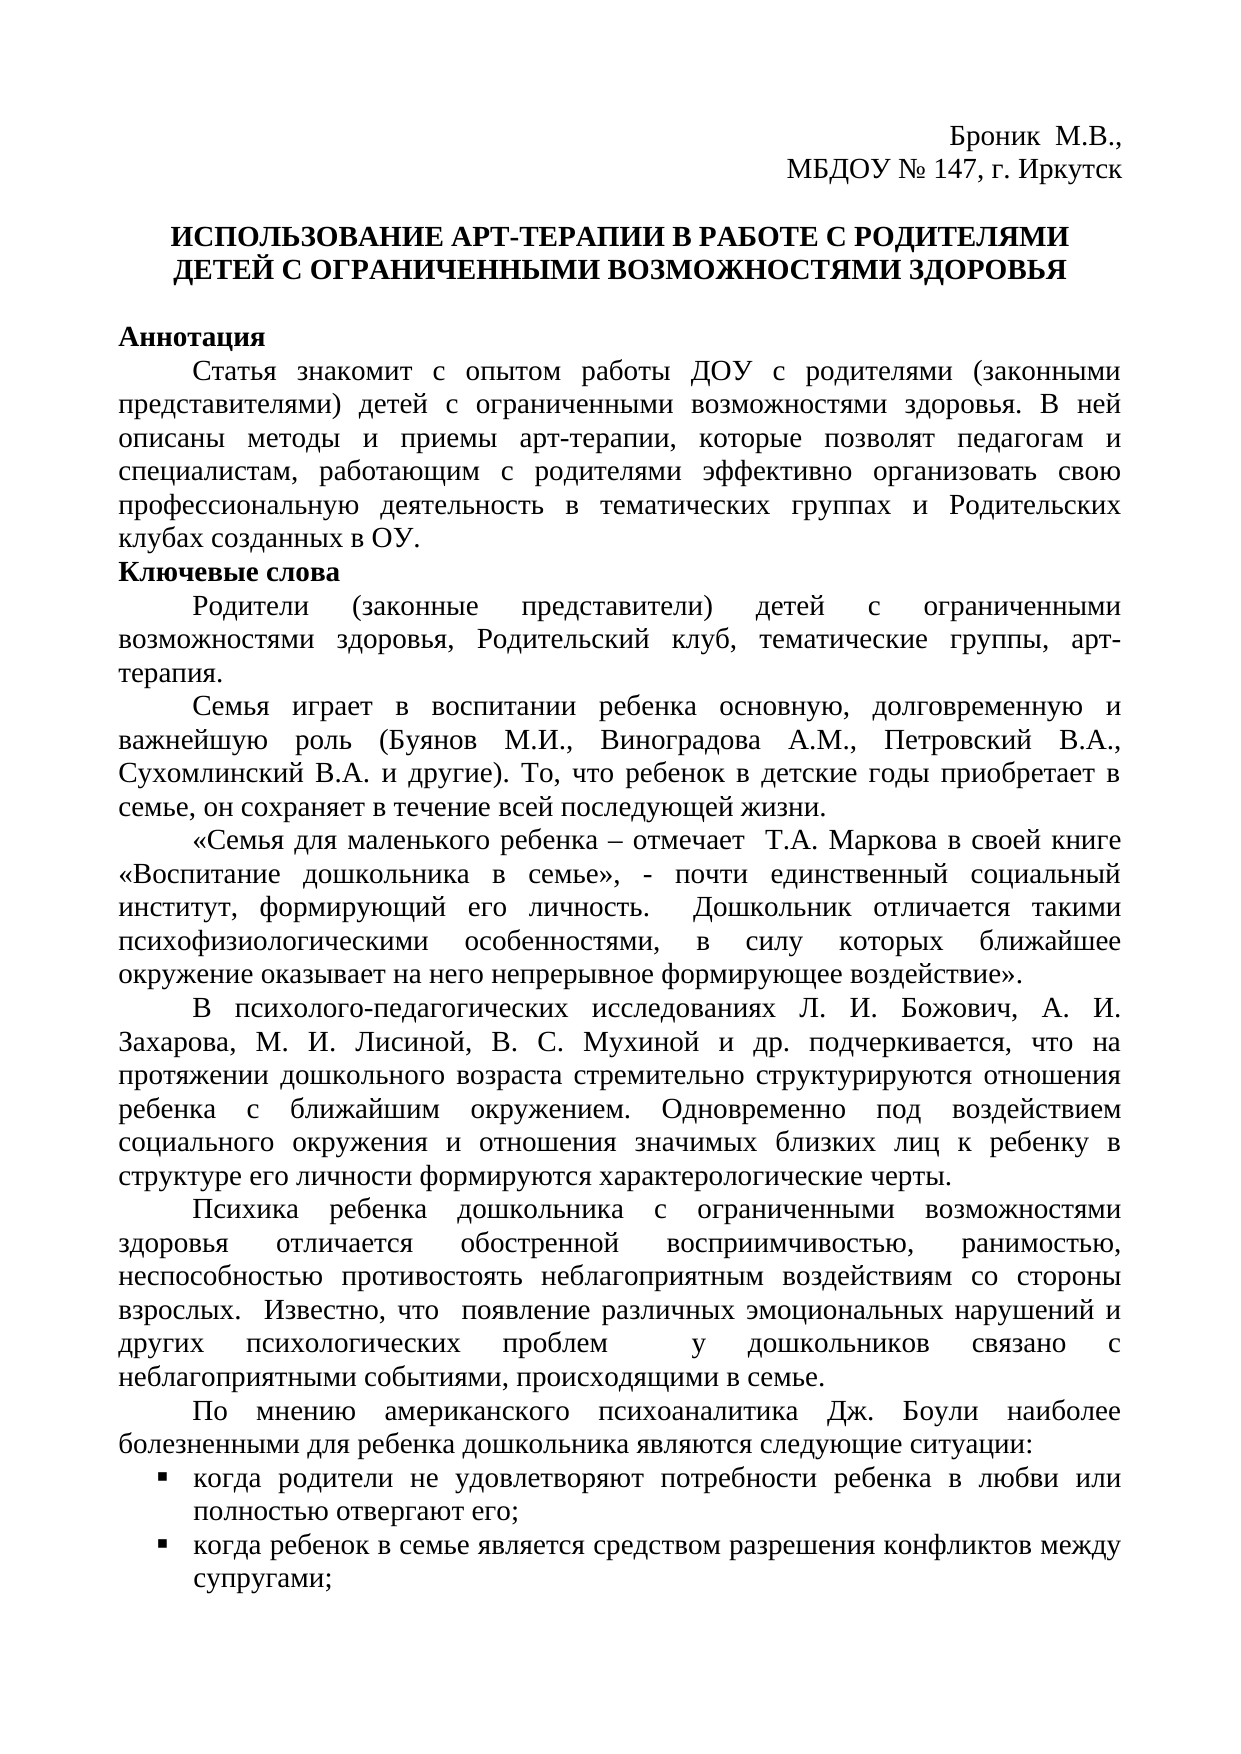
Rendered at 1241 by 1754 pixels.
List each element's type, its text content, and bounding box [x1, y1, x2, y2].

text Ключевые слова [118, 554, 1122, 588]
list когда родители не удовлетворяют потребности ребенка в любви или полностью отвергают его; [156, 1460, 1122, 1527]
text Аннотация [118, 319, 1122, 353]
text Психика ребенка дошкольника с ограниченными возможностями здоровья отличается обостренной восприимчивостью, ранимостью, неспособностью противостоять неблагоприятным воздействиям со стороны взрослых. Известно, что появление различных эмоциональных нарушений и других психологических проблем у дошкольников связано с неблагоприятными событиями, происходящими в семье. [118, 1191, 1122, 1393]
text Семья играет в воспитании ребенка основную, долговременную и важнейшую роль (Буянов М.И., Виноградова А.М., Петровский В.А., Сухомлинский В.А. и другие). То, что ребенок в детские годы приобретает в семье, он сохраняет в течение всей последующей жизни. [118, 688, 1122, 822]
text «Семья для маленького ребенка – отмечает Т.А. Маркова в своей книге «Воспитание дошкольника в семье», - почти единственный социальный институт, формирующий его личность. Дошкольник отличается такими психофизиологическими особенностями, в силу которых ближайшее окружение оказывает на него непрерывное формирующее воздействие». [118, 822, 1122, 990]
text ИСПОЛЬЗОВАНИЕ АРТ-ТЕРАПИИ В РАБОТЕ С РОДИТЕЛЯМИ ДЕТЕЙ С ОГРАНИЧЕННЫМИ ВОЗМОЖНОСТЯМИ ЗДОРОВЬЯ [118, 219, 1122, 286]
text Статья знакомит с опытом работы ДОУ с родителями (законными представителями) детей с ограниченными возможностями здоровья. В ней описаны методы и приемы арт-терапии, которые позволят педагогам и специалистам, работающим с родителями эффективно организовать свою профессиональную деятельность в тематических группах и Родительских клубах созданных в ОУ. [118, 353, 1122, 554]
text Родители (законные представители) детей с ограниченными возможностями здоровья, Родительский клуб, тематические группы, арт-терапия. [118, 588, 1122, 688]
text По мнению американского психоаналитика Дж. Боули наиболее болезненными для ребенка дошкольника являются следующие ситуации: [118, 1393, 1122, 1460]
text МБДОУ № 147, г. Иркутск [118, 152, 1122, 185]
list когда ребенок в семье является средством разрешения конфликтов между супругами; [156, 1527, 1122, 1594]
text В психолого-педагогических исследованиях Л. И. Божович, A. И. Захарова, М. И. Лисиной, B. C. Мухиной и др. подчеркивается, что на протяжении дошкольного возраста стремительно структурируются отношения ребенка с ближайшим окружением. Одновременно под воздействием социального окружения и отношения значимых близких лиц к ребенку в структуре его личности формируются характерологические черты. [118, 990, 1122, 1191]
text Броник М.В., [118, 118, 1122, 152]
